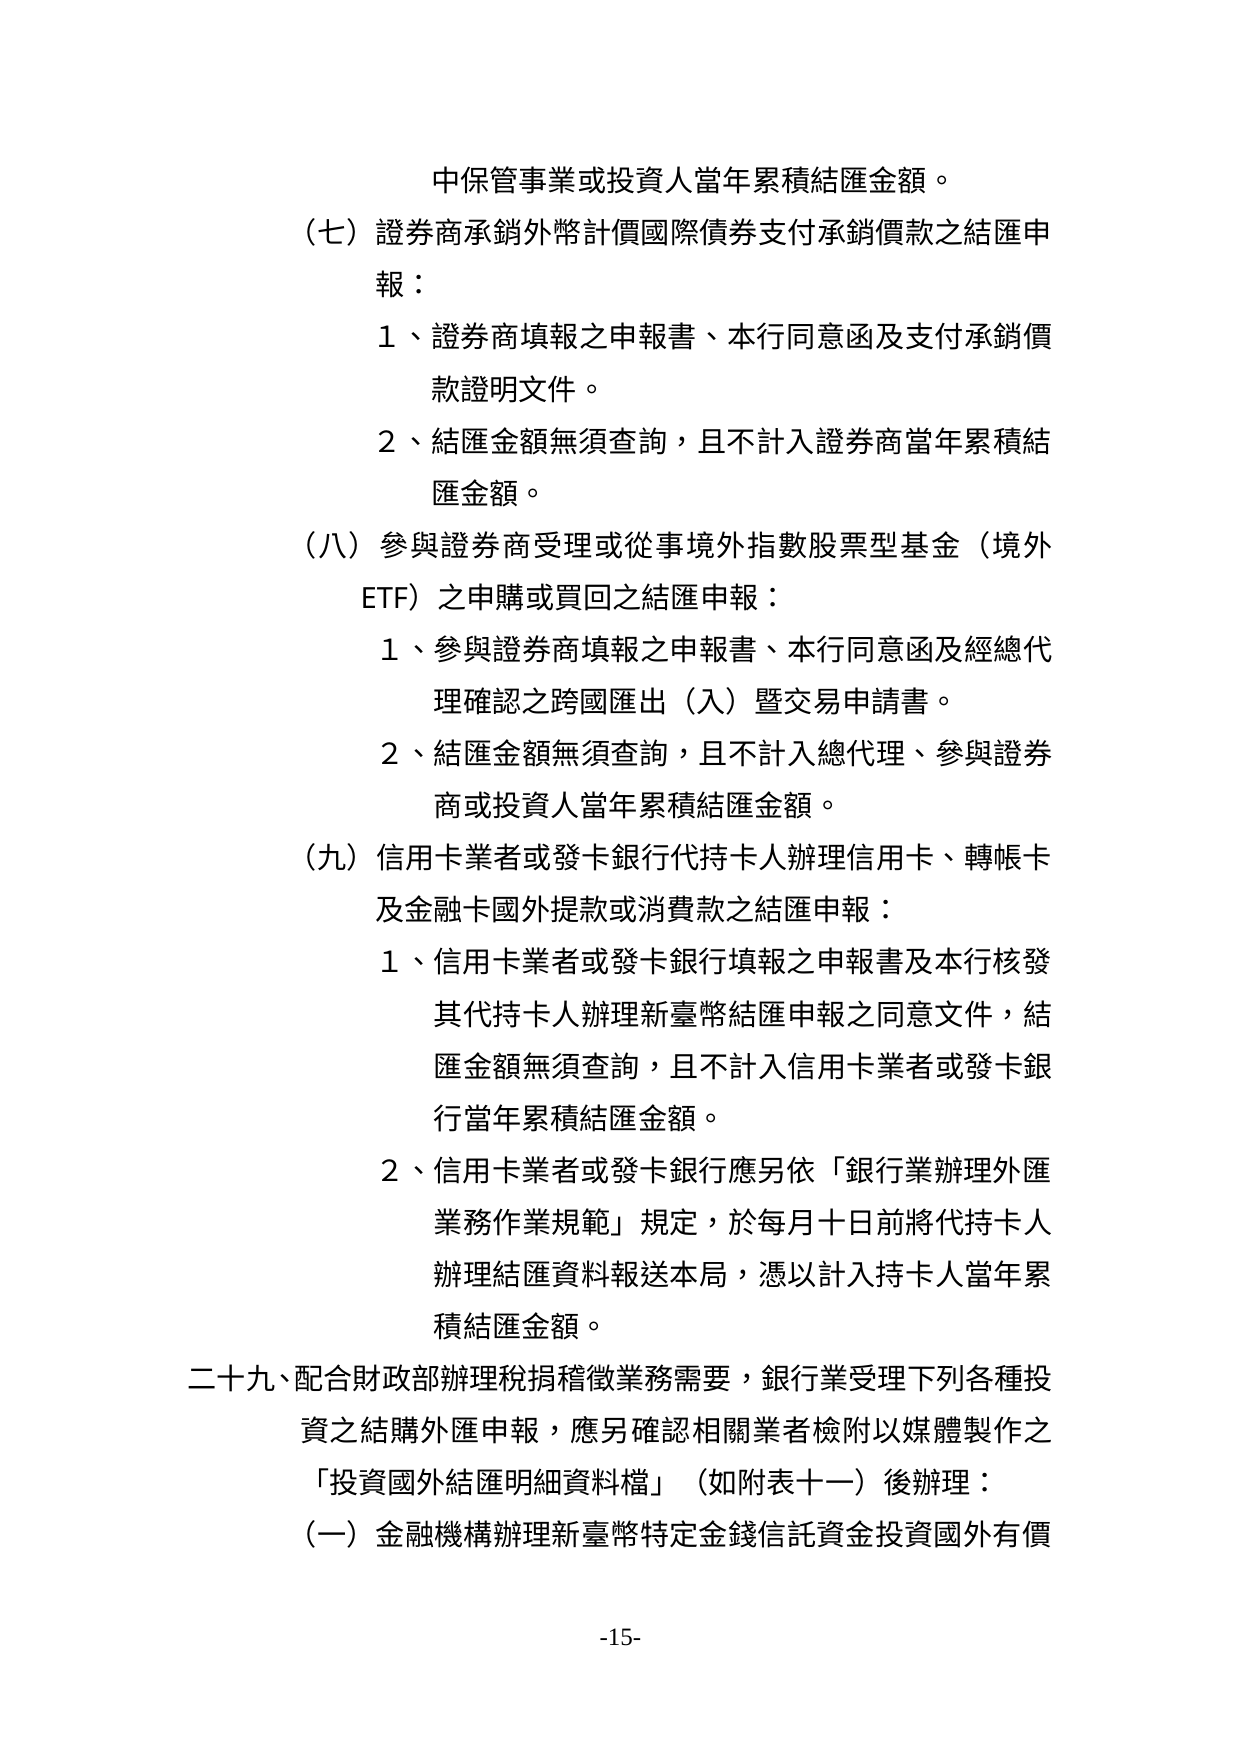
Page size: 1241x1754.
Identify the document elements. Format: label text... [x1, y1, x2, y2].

list 中保管事業或投資人當年累積結匯金額。 [372, 150, 1053, 202]
list 參與證券商填報之申報書、本行同意函及經總代理確認之跨國匯出（入）暨交易申請書。 [375, 619, 1053, 723]
list 結匯金額無須查詢，且不計入證券商當年累積結匯金額。 [372, 410, 1053, 514]
list 結匯金額無須查詢，且不計入總代理、參與證券商或投資人當年累積結匯金額。 [375, 723, 1053, 827]
text （一）金融機構辦理新臺幣特定金錢信託資金投資國外有價 [287, 1504, 1053, 1556]
text 二十九、配合財政部辦理稅捐稽徵業務需要，銀行業受理下列各種投資之結購外匯申報，應另確認相關業者檢附以媒體製作之「投資國外結匯明細資料檔」（如附表十一）後辦理： [187, 1348, 1053, 1504]
text （九）信用卡業者或發卡銀行代持卡人辦理信用卡、轉帳卡及金融卡國外提款或消費款之結匯申報： [287, 827, 1053, 931]
text （八）參與證券商受理或從事境外指數股票型基金（境外ETF）之申購或買回之結匯申報： [287, 514, 1053, 619]
list 證券商填報之申報書、本行同意函及支付承銷價款證明文件。 [372, 306, 1053, 410]
list 信用卡業者或發卡銀行應另依「銀行業辦理外匯業務作業規範」規定，於每月十日前將代持卡人辦理結匯資料報送本局，憑以計入持卡人當年累積結匯金額。 [375, 1139, 1053, 1348]
list 信用卡業者或發卡銀行填報之申報書及本行核發其代持卡人辦理新臺幣結匯申報之同意文件，結匯金額無須查詢，且不計入信用卡業者或發卡銀行當年累積結匯金額。 [375, 931, 1053, 1139]
text （七）證券商承銷外幣計價國際債券支付承銷價款之結匯申報： [287, 202, 1053, 306]
